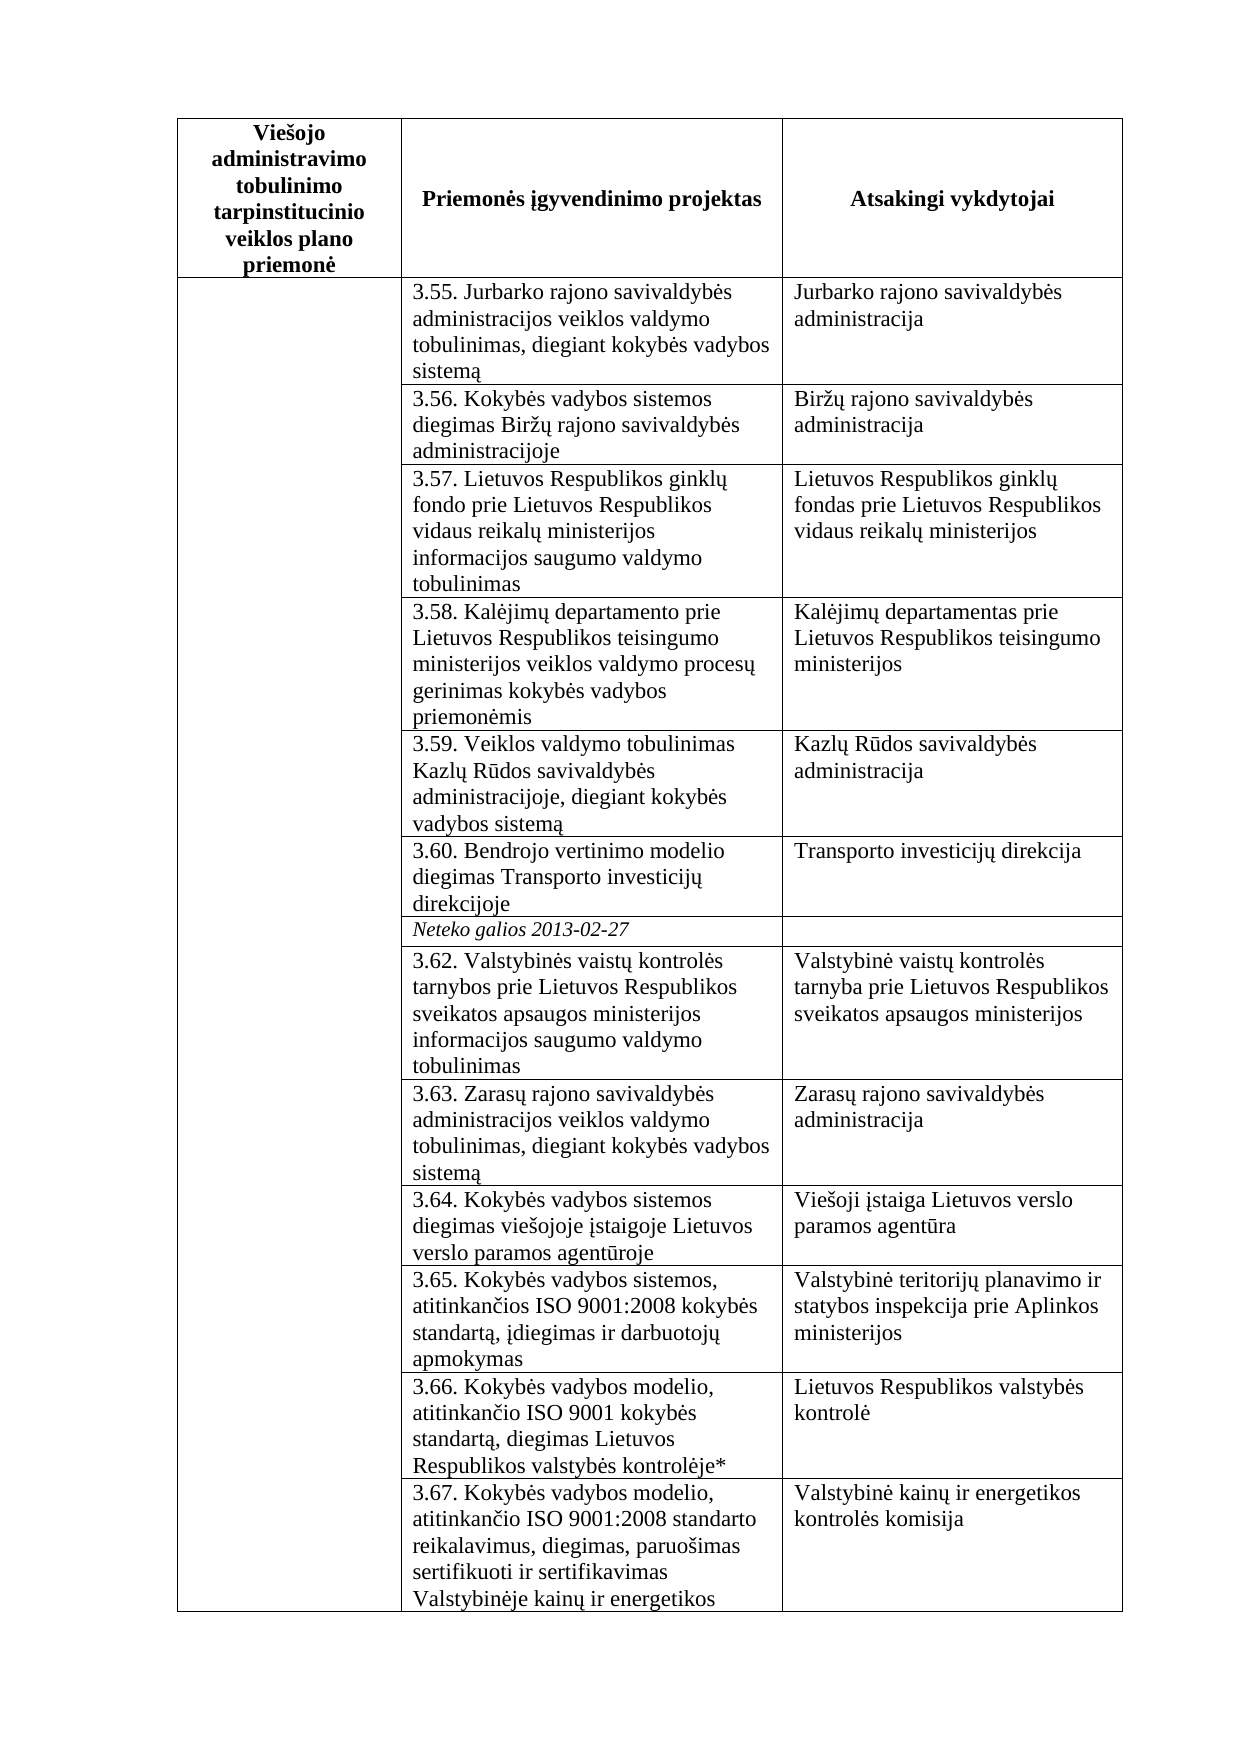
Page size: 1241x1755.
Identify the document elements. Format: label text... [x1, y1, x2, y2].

table_cell 3.63. Zarasų rajono savivaldybės administracijos veiklos valdymo tobulinimas, diegiant kokybės vadybos sistemą [402, 1080, 782, 1185]
table_cell 3.58. Kalėjimų departamento prie Lietuvos Respublikos teisingumo ministerijos veiklos valdymo procesų gerinimas kokybės vadybos priemonėmis [402, 598, 782, 729]
table_cell 3.67. Kokybės vadybos modelio, atitinkančio ISO 9001:2008 standarto reikalavimus, diegimas, paruošimas sertifikuoti ir sertifikavimas Valstybinėje kainų ir energetikos [402, 1479, 782, 1611]
table_cell Lietuvos Respublikos valstybės kontrolė [783, 1373, 1122, 1478]
table_cell Viešoji įstaiga Lietuvos verslo paramos agentūra [783, 1186, 1122, 1265]
table_cell Lietuvos Respublikos ginklų fondas prie Lietuvos Respublikos vidaus reikalų ministerijos [783, 465, 1122, 597]
table_header Atsakingi vykdytojai [783, 119, 1122, 277]
table_cell Valstybinė kainų ir energetikos kontrolės komisija [783, 1479, 1122, 1611]
table_header Priemonės įgyvendinimo projektas [402, 119, 782, 277]
table_cell Jurbarko rajono savivaldybės administracija [783, 278, 1122, 384]
table_cell 3.57. Lietuvos Respublikos ginklų fondo prie Lietuvos Respublikos vidaus reikalų ministerijos informacijos saugumo valdymo tobulinimas [402, 465, 782, 597]
table_cell 3.65. Kokybės vadybos sistemos, atitinkančios ISO 9001:2008 kokybės standartą, įdiegimas ir darbuotojų apmokymas [402, 1266, 782, 1372]
table_cell [783, 917, 1122, 946]
table_cell Kazlų Rūdos savivaldybės administracija [783, 731, 1122, 836]
table_cell 3.59. Veiklos valdymo tobulinimas Kazlų Rūdos savivaldybės administracijoje, diegiant kokybės vadybos sistemą [402, 731, 782, 836]
table_cell Zarasų rajono savivaldybės administracija [783, 1080, 1122, 1185]
table_cell 3.64. Kokybės vadybos sistemos diegimas viešojoje įstaigoje Lietuvos verslo paramos agentūroje [402, 1186, 782, 1265]
table_cell 3.55. Jurbarko rajono savivaldybės administracijos veiklos valdymo tobulinimas, diegiant kokybės vadybos sistemą [402, 278, 782, 384]
table_cell 3.66. Kokybės vadybos modelio, atitinkančio ISO 9001 kokybės standartą, diegimas Lietuvos Respublikos valstybės kontrolėje* [402, 1373, 782, 1478]
table_cell [178, 278, 401, 1611]
table_cell Biržų rajono savivaldybės administracija [783, 385, 1122, 464]
table_cell Neteko galios 2013-02-27 [402, 917, 782, 946]
table_cell Kalėjimų departamentas prie Lietuvos Respublikos teisingumo ministerijos [783, 598, 1122, 729]
table_cell Valstybinė teritorijų planavimo ir statybos inspekcija prie Aplinkos ministerijos [783, 1266, 1122, 1372]
table_header Viešojo administravimo tobulinimo tarpinstitucinio veiklos plano priemonė [178, 119, 401, 277]
table_cell 3.56. Kokybės vadybos sistemos diegimas Biržų rajono savivaldybės administracijoje [402, 385, 782, 464]
table_cell Transporto investicijų direkcija [783, 837, 1122, 916]
table_cell 3.60. Bendrojo vertinimo modelio diegimas Transporto investicijų direkcijoje [402, 837, 782, 916]
table_cell 3.62. Valstybinės vaistų kontrolės tarnybos prie Lietuvos Respublikos sveikatos apsaugos ministerijos informacijos saugumo valdymo tobulinimas [402, 947, 782, 1079]
table_cell Valstybinė vaistų kontrolės tarnyba prie Lietuvos Respublikos sveikatos apsaugos ministerijos [783, 947, 1122, 1079]
